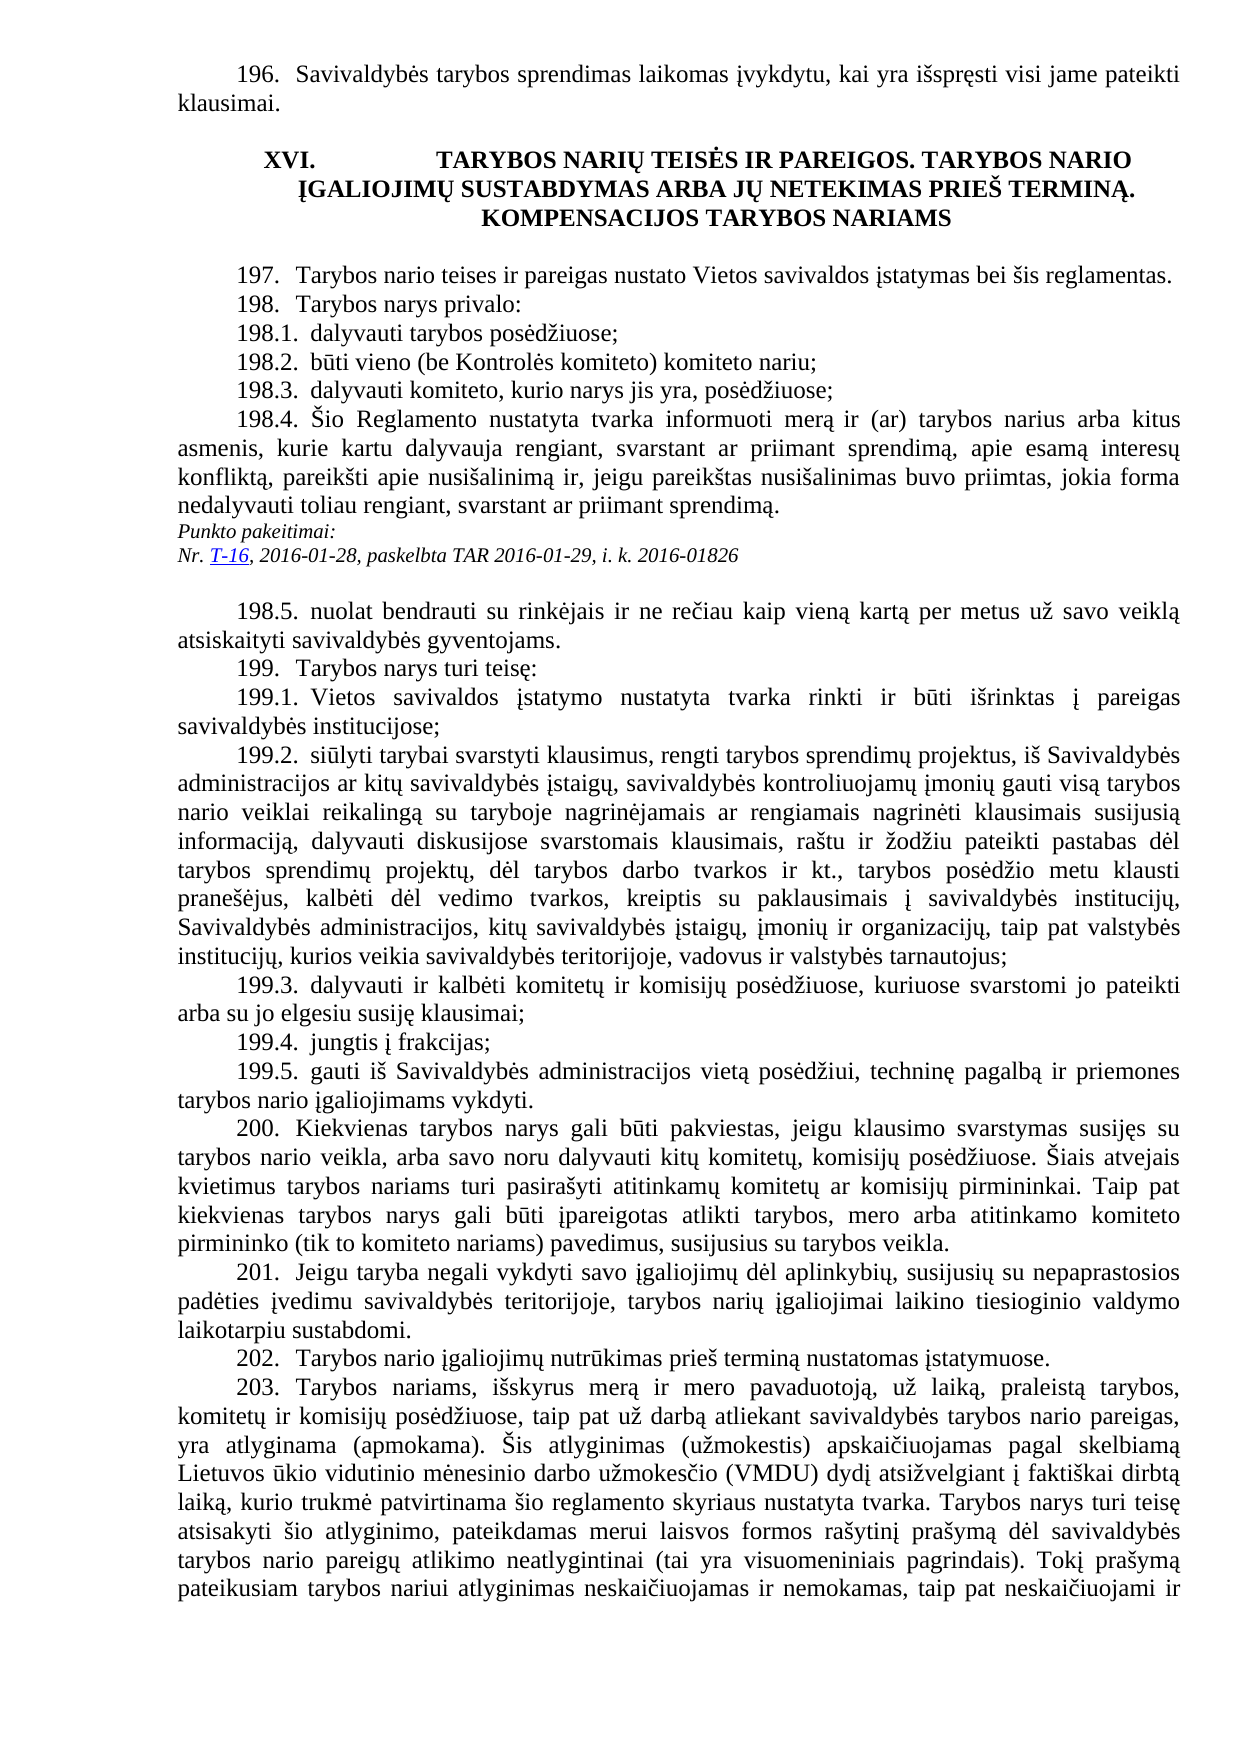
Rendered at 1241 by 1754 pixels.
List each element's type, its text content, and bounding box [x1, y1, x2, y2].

text 198. Tarybos narys privalo: [177, 289, 1181, 318]
text 199.2. siūlyti tarybai svarstyti klausimus, rengti tarybos sprendimų projektus, iš Savivaldybės administracijos ar kitų savivaldybės įstaigų, savivaldybės kontroliuojamų įmonių gauti visą tarybos nario veiklai reikalingą su taryboje nagrinėjamais ar rengiamais nagrinėti klausimais susijusią informaciją, dalyvauti diskusijose svarstomais klausimais, raštu ir žodžiu pateikti pastabas dėl tarybos sprendimų projektų, dėl tarybos darbo tvarkos ir kt., tarybos posėdžio metu klausti pranešėjus, kalbėti dėl vedimo tvarkos, kreiptis su paklausimais į savivaldybės institucijų, Savivaldybės administracijos, kitų savivaldybės įstaigų, įmonių ir organizacijų, taip pat valstybės institucijų, kurios veikia savivaldybės teritorijoje, vadovus ir valstybės tarnautojus; [177, 740, 1181, 970]
text 199.4. jungtis į frakcijas; [177, 1027, 1181, 1056]
text 202. Tarybos nario įgaliojimų nutrūkimas prieš terminą nustatomas įstatymuose. [177, 1343, 1181, 1372]
text 199. Tarybos narys turi teisę: [177, 653, 1181, 682]
text 198.3. dalyvauti komiteto, kurio narys jis yra, posėdžiuose; [177, 375, 1181, 404]
text 198.4. Šio Reglamento nustatyta tvarka informuoti merą ir (ar) tarybos narius arba kitus asmenis, kurie kartu dalyvauja rengiant, svarstant ar priimant sprendimą, apie esamą interesų konfliktą, pareikšti apie nusišalinimą ir, jeigu pareikštas nusišalinimas buvo priimtas, jokia forma nedalyvauti toliau rengiant, svarstant ar priimant sprendimą. [177, 404, 1181, 519]
text 197. Tarybos nario teises ir pareigas nustato Vietos savivaldos įstatymas bei šis reglamentas. [177, 260, 1181, 289]
text 199.5. gauti iš Savivaldybės administracijos vietą posėdžiui, techninę pagalbą ir priemones tarybos nario įgaliojimams vykdyti. [177, 1056, 1181, 1113]
text 199.1. Vietos savivaldos įstatymo nustatyta tvarka rinkti ir būti išrinktas į pareigas savivaldybės institucijose; [177, 682, 1181, 740]
text Punkto pakeitimai: [177, 519, 1181, 543]
text 198.1. dalyvauti tarybos posėdžiuose; [177, 318, 1181, 347]
text 196. Savivaldybės tarybos sprendimas laikomas įvykdytu, kai yra išspręsti visi jame pateikti klausimai. [177, 59, 1181, 117]
text 198.5. nuolat bendrauti su rinkėjais ir ne rečiau kaip vieną kartą per metus už savo veiklą atsiskaityti savivaldybės gyventojams. [177, 596, 1181, 653]
text XVI. TARYBOS NARIŲ TEISĖS IR PAREIGOS. TARYBOS NARIO ĮGALIOJIMŲ SUSTABDYMAS ARBA JŲ NETEKIMAS PRIEŠ TERMINĄ. KOMPENSACIJOS TARYBOS NARIAMS [215, 145, 1181, 232]
text 199.3. dalyvauti ir kalbėti komitetų ir komisijų posėdžiuose, kuriuose svarstomi jo pateikti arba su jo elgesiu susiję klausimai; [177, 970, 1181, 1027]
text 198.2. būti vieno (be Kontrolės komiteto) komiteto nariu; [177, 347, 1181, 375]
text 201. Jeigu taryba negali vykdyti savo įgaliojimų dėl aplinkybių, susijusių su nepaprastosios padėties įvedimu savivaldybės teritorijoje, tarybos narių įgaliojimai laikino tiesioginio valdymo laikotarpiu sustabdomi. [177, 1257, 1181, 1343]
text 200. Kiekvienas tarybos narys gali būti pakviestas, jeigu klausimo svarstymas susijęs su tarybos nario veikla, arba savo noru dalyvauti kitų komitetų, komisijų posėdžiuose. Šiais atvejais kvietimus tarybos nariams turi pasirašyti atitinkamų komitetų ar komisijų pirmininkai. Taip pat kiekvienas tarybos narys gali būti įpareigotas atlikti tarybos, mero arba atitinkamo komiteto pirmininko (tik to komiteto nariams) pavedimus, susijusius su tarybos veikla. [177, 1113, 1181, 1257]
text Nr. T-16, 2016-01-28, paskelbta TAR 2016-01-29, i. k. 2016-01826 [177, 543, 1181, 567]
text 203. Tarybos nariams, išskyrus merą ir mero pavaduotoją, už laiką, praleistą tarybos, komitetų ir komisijų posėdžiuose, taip pat už darbą atliekant savivaldybės tarybos nario pareigas, yra atlyginama (apmokama). Šis atlyginimas (užmokestis) apskaičiuojamas pagal skelbiamą Lietuvos ūkio vidutinio mėnesinio darbo užmokesčio (VMDU) dydį atsižvelgiant į faktiškai dirbtą laiką, kurio trukmė patvirtinama šio reglamento skyriaus nustatyta tvarka. Tarybos narys turi teisę atsisakyti šio atlyginimo, pateikdamas merui laisvos formos rašytinį prašymą dėl savivaldybės tarybos nario pareigų atlikimo neatlygintinai (tai yra visuomeniniais pagrindais). Tokį prašymą pateikusiam tarybos nariui atlyginimas neskaičiuojamas ir nemokamas, taip pat neskaičiuojami ir [177, 1372, 1181, 1602]
